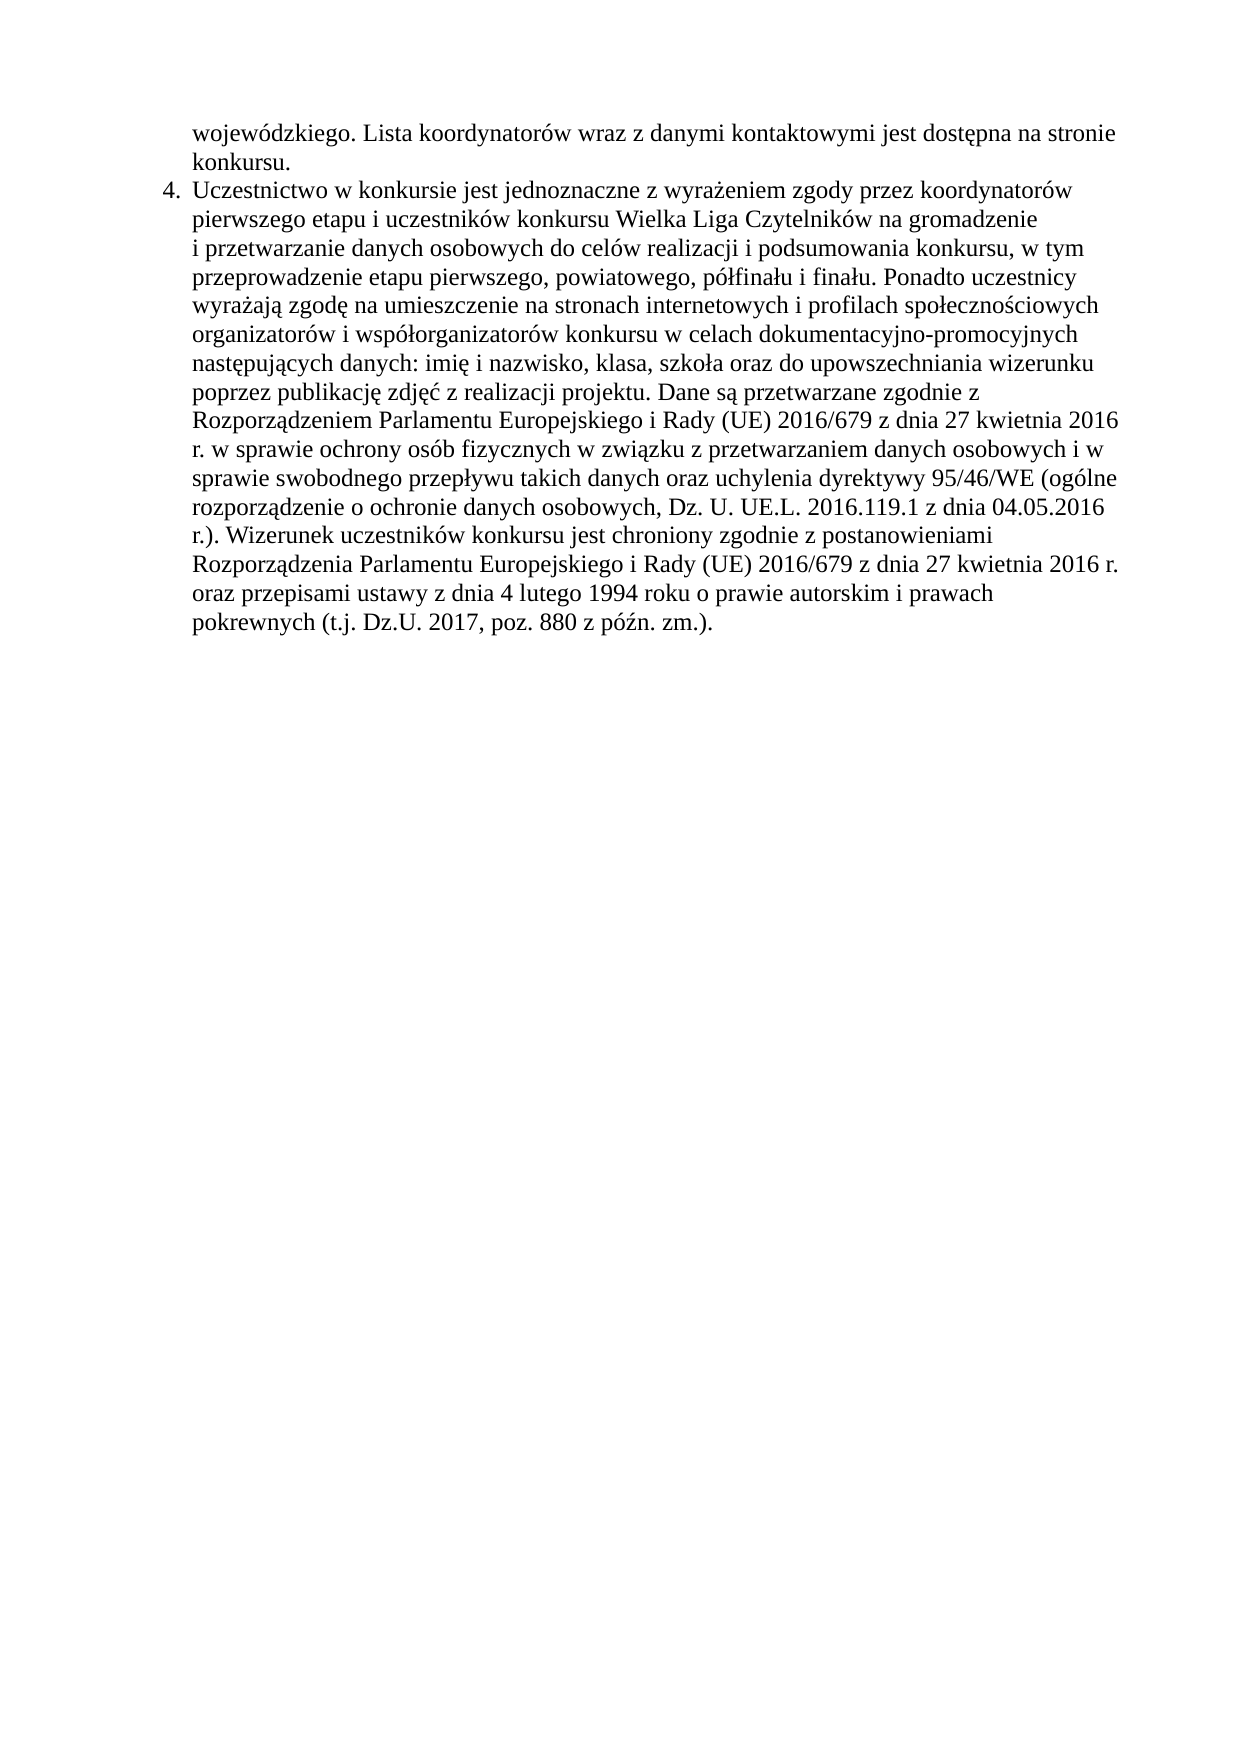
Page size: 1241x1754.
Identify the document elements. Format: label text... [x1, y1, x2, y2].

list Uczestnictwo w konkursie jest jednoznaczne z wyrażeniem zgody przez koordynatorów pierwszego etapu i uczestników konkursu Wielka Liga Czytelników na gromadzenie i przetwarzanie danych osobowych do celów realizacji i podsumowania konkursu, w tym przeprowadzenie etapu pierwszego, powiatowego, półfinału i finału. Ponadto uczestnicy wyrażają zgodę na umieszczenie na stronach internetowych i profilach społecznościowych organizatorów i współorganizatorów konkursu w celach dokumentacyjno-promocyjnych następujących danych: imię i nazwisko, klasa, szkoła oraz do upowszechniania wizerunku poprzez publikację zdjęć z realizacji projektu. Dane są przetwarzane zgodnie z Rozporządzeniem Parlamentu Europejskiego i Rady (UE) 2016/679 z dnia 27 kwietnia 2016 r. w sprawie ochrony osób fizycznych w związku z przetwarzaniem danych osobowych i w sprawie swobodnego przepływu takich danych oraz uchylenia dyrektywy 95/46/WE (ogólne rozporządzenie o ochronie danych osobowych, Dz. U. UE.L. 2016.119.1 z dnia 04.05.2016 r.). Wizerunek uczestników konkursu jest chroniony zgodnie z postanowieniami Rozporządzenia Parlamentu Europejskiego i Rady (UE) 2016/679 z dnia 27 kwietnia 2016 r. oraz przepisami ustawy z dnia 4 lutego 1994 roku o prawie autorskim i prawach pokrewnych (t.j. Dz.U. 2017, poz. 880 z późn. zm.). [162, 176, 1122, 636]
list wojewódzkiego. Lista koordynatorów wraz z danymi kontaktowymi jest dostępna na stronie konkursu. [162, 118, 1122, 176]
